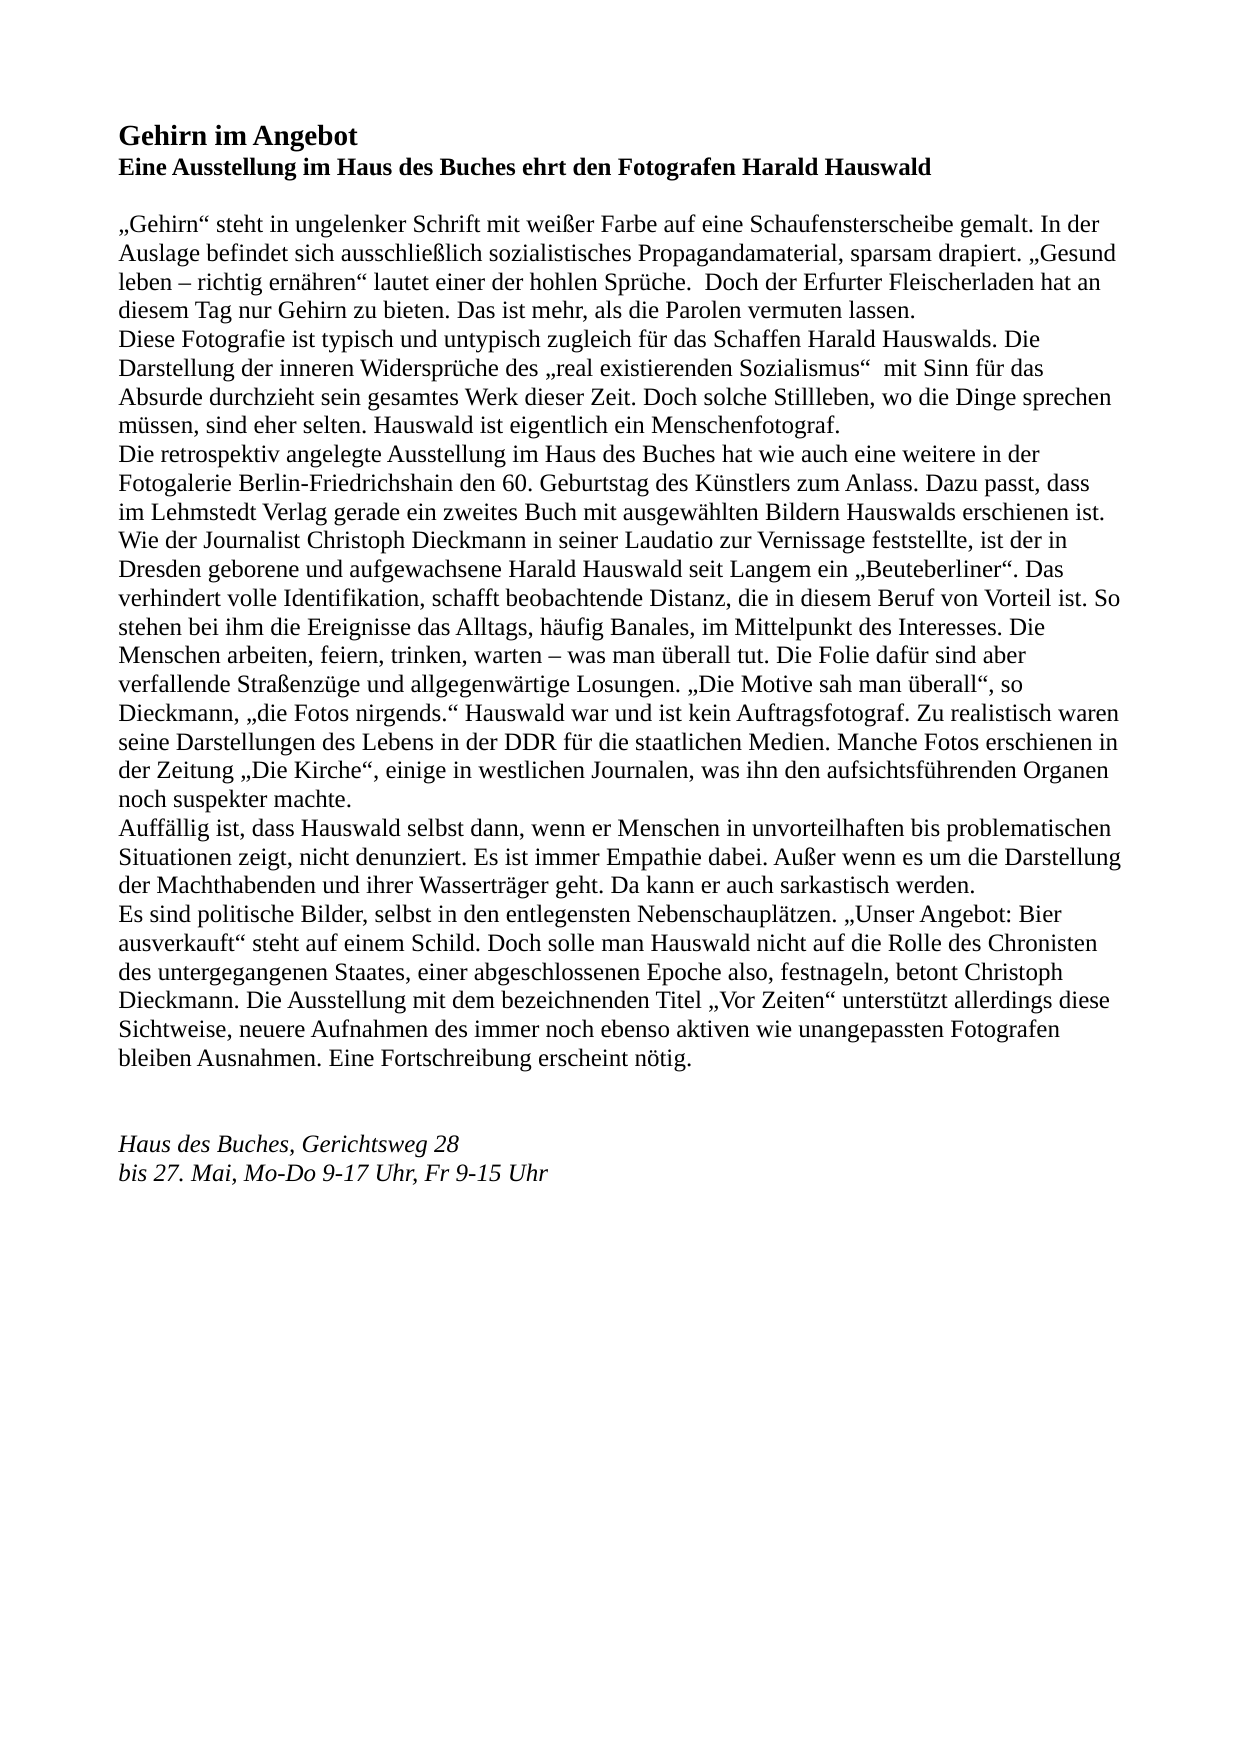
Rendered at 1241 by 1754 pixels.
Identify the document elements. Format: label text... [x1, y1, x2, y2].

text Es sind politische Bilder, selbst in den entlegensten Nebenschauplätzen. „Unser Angebot: Bier ausverkauft“ steht auf einem Schild. Doch solle man Hauswald nicht auf die Rolle des Chronisten des untergegangenen Staates, einer abgeschlossenen Epoche also, festnageln, betont Christoph Dieckmann. Die Ausstellung mit dem bezeichnenden Titel „Vor Zeiten“ unterstützt allerdings diese Sichtweise, neuere Aufnahmen des immer noch ebenso aktiven wie unangepassten Fotografen bleiben Ausnahmen. Eine Fortschreibung erscheint nötig. [118, 899, 1122, 1072]
text Diese Fotografie ist typisch und untypisch zugleich für das Schaffen Harald Hauswalds. Die Darstellung der inneren Widersprüche des „real existierenden Sozialismus“ mit Sinn für das Absurde durchzieht sein gesamtes Werk dieser Zeit. Doch solche Stillleben, wo die Dinge sprechen müssen, sind eher selten. Hauswald ist eigentlich ein Menschenfotograf. [118, 324, 1122, 439]
text Die retrospektiv angelegte Ausstellung im Haus des Buches hat wie auch eine weitere in der Fotogalerie Berlin-Friedrichshain den 60. Geburtstag des Künstlers zum Anlass. Dazu passt, dass im Lehmstedt Verlag gerade ein zweites Buch mit ausgewählten Bildern Hauswalds erschienen ist. [118, 439, 1122, 525]
text Eine Ausstellung im Haus des Buches ehrt den Fotografen Harald Hauswald [118, 152, 1122, 180]
text Haus des Buches, Gerichtsweg 28 [118, 1129, 1122, 1158]
text Wie der Journalist Christoph Dieckmann in seiner Laudatio zur Vernissage feststellte, ist der in Dresden geborene und aufgewachsene Harald Hauswald seit Langem ein „Beuteberliner“. Das verhindert volle Identifikation, schafft beobachtende Distanz, die in diesem Beruf von Vorteil ist. So stehen bei ihm die Ereignisse das Alltags, häufig Banales, im Mittelpunkt des Interesses. Die Menschen arbeiten, feiern, trinken, warten – was man überall tut. Die Folie dafür sind aber verfallende Straßenzüge und allgegenwärtige Losungen. „Die Motive sah man überall“, so Dieckmann, „die Fotos nirgends.“ Hauswald war und ist kein Auftragsfotograf. Zu realistisch waren seine Darstellungen des Lebens in der DDR für die staatlichen Medien. Manche Fotos erschienen in der Zeitung „Die Kirche“, einige in westlichen Journalen, was ihn den aufsichtsführenden Organen noch suspekter machte. [118, 525, 1122, 813]
text Auffällig ist, dass Hauswald selbst dann, wenn er Menschen in unvorteilhaften bis problematischen Situationen zeigt, nicht denunziert. Es ist immer Empathie dabei. Außer wenn es um die Darstellung der Machthabenden und ihrer Wasserträger geht. Da kann er auch sarkastisch werden. [118, 813, 1122, 899]
text „Gehirn“ steht in ungelenker Schrift mit weißer Farbe auf eine Schaufensterscheibe gemalt. In der Auslage befindet sich ausschließlich sozialistisches Propagandamaterial, sparsam drapiert. „Gesund leben – richtig ernähren“ lautet einer der hohlen Sprüche. Doch der Erfurter Fleischerladen hat an diesem Tag nur Gehirn zu bieten. Das ist mehr, als die Parolen vermuten lassen. [118, 209, 1122, 324]
text Gehirn im Angebot [118, 118, 1122, 152]
text bis 27. Mai, Mo-Do 9-17 Uhr, Fr 9-15 Uhr [118, 1158, 1122, 1187]
